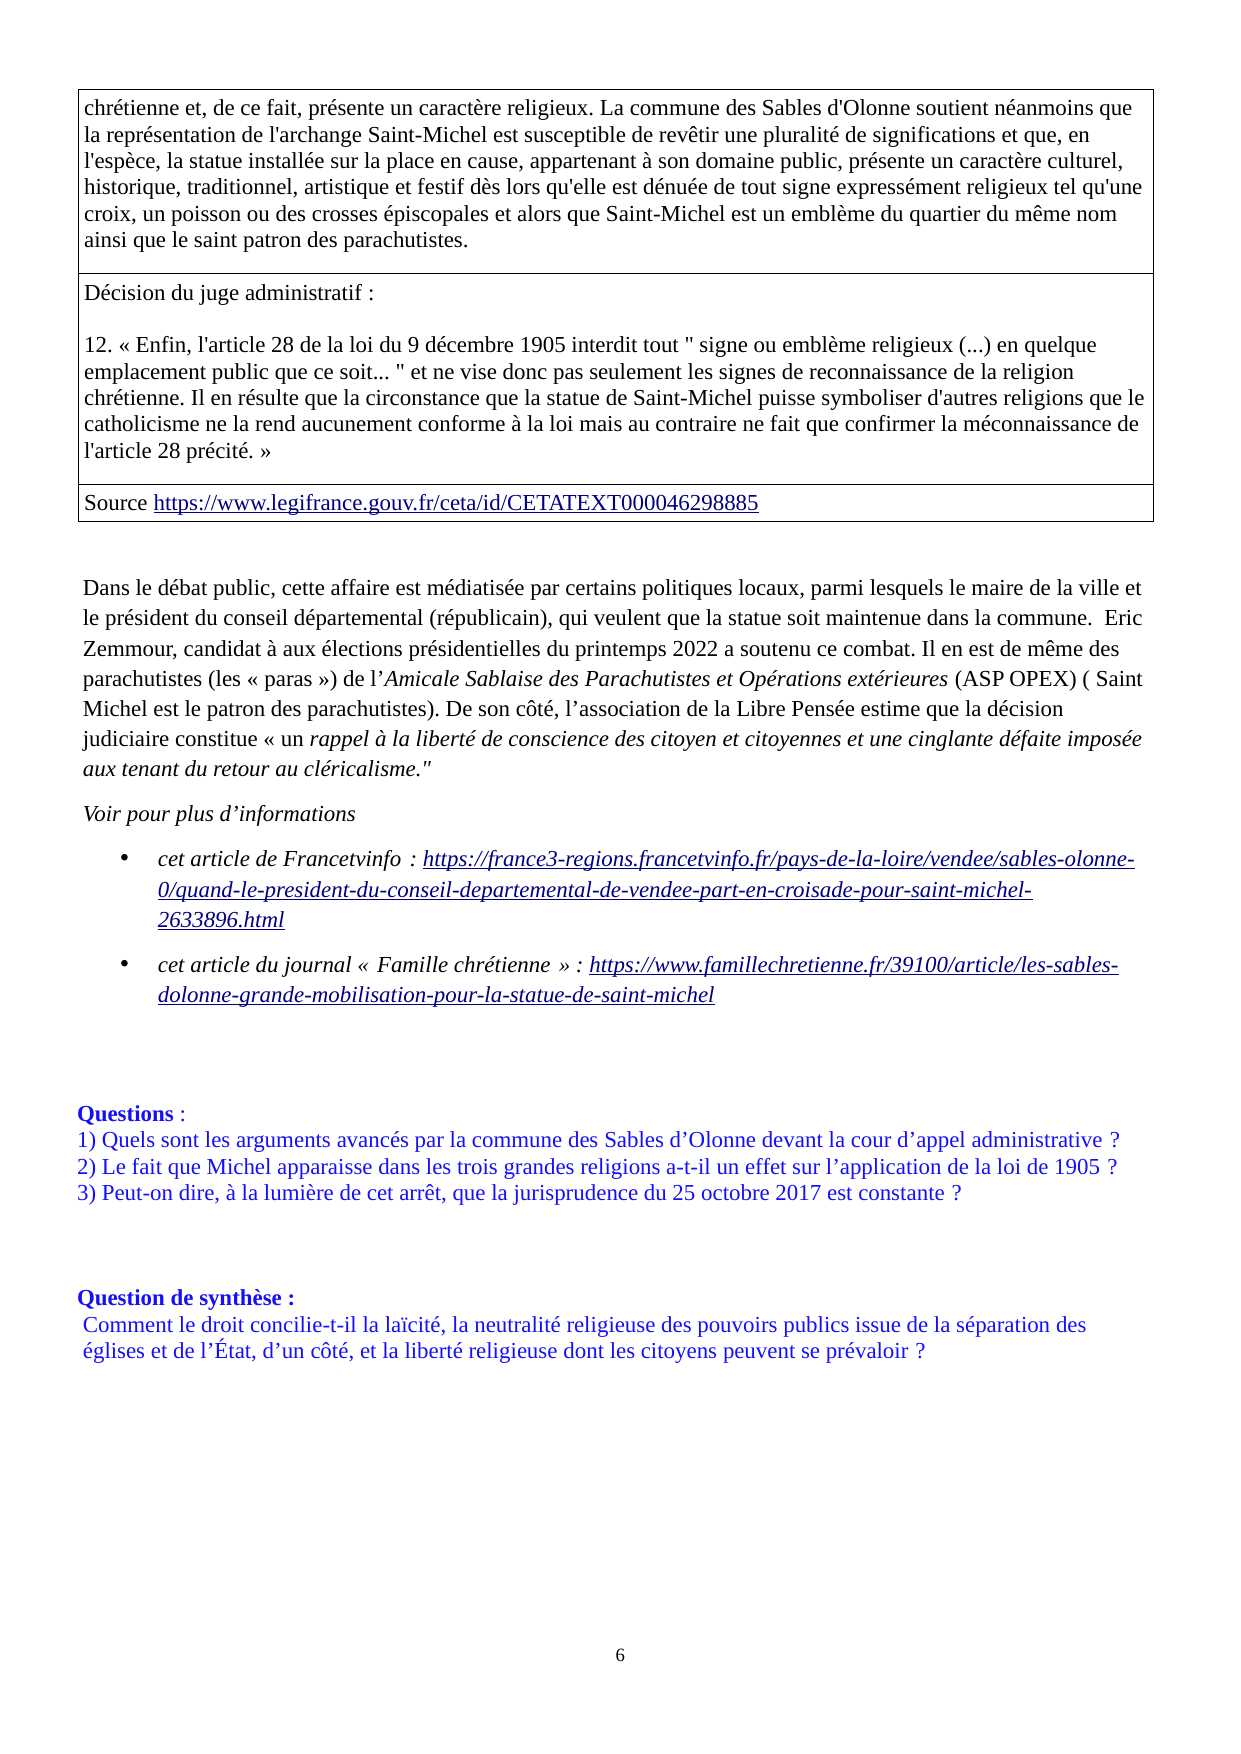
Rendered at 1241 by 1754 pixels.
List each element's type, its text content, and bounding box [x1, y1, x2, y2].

text 3) Peut-on dire, à la lumière de cet arrêt, que la jurisprudence du 25 octobre 2017 est constante ? [77, 1179, 1152, 1205]
text 2) Le fait que Michel apparaisse dans les trois grandes religions a-t-il un effet sur l’application de la loi de 1905 ? [77, 1153, 1152, 1179]
table_cell Source https://www.legifrance.gouv.fr/ceta/id/CETATEXT000046298885 [79, 485, 1153, 521]
table_cell chrétienne et, de ce fait, présente un caractère religieux. La commune des Sables d'Olonne soutient néanmoins que la représentation de l'archange Saint-Michel est susceptible de revêtir une pluralité de significations et que, en l'espèce, la statue installée sur la place en cause, appartenant à son domaine public, présente un caractère culturel, historique, traditionnel, artistique et festif dès lors qu'elle est dénuée de tout signe expressément religieux tel qu'une croix, un poisson ou des crosses épiscopales et alors que Saint-Michel est un emblème du quartier du même nom ainsi que le saint patron des parachutistes. [79, 90, 1153, 273]
list cet article de Francetvinfo : https://france3-regions.francetvinfo.fr/pays-de-la-loire/vendee/sables-olonne-0/quand-le-president-du-conseil-departemental-de-vendee-part-en-croisade-pour-saint-michel-2633896.html [120, 845, 1152, 932]
text Question de synthèse : [77, 1284, 1152, 1311]
text Voir pour plus d’informations [83, 800, 1152, 827]
table_cell Décision du juge administratif : 12. « Enfin, l'article 28 de la loi du 9 décembre 1905 interdit tout " signe ou emblème religieux (...) en quelque emplacement public que ce soit... " et ne vise donc pas seulement les signes de reconnaissance de la religion chrétienne. Il en résulte que la circonstance que la statue de Saint-Michel puisse symboliser d'autres religions que le catholicisme ne la rend aucunement conforme à la loi mais au contraire ne fait que confirmer la méconnaissance de l'article 28 précité. » [79, 274, 1153, 483]
text 1) Quels sont les arguments avancés par la commune des Sables d’Olonne devant la cour d’appel administrative ? [77, 1126, 1152, 1153]
text Questions : [77, 1100, 1152, 1126]
text Comment le droit concilie-t-il la laïcité, la neutralité religieuse des pouvoirs publics issue de la séparation des églises et de l’État, d’un côté, et la liberté religieuse dont les citoyens peuvent se prévaloir ? [83, 1311, 1152, 1363]
text Dans le débat public, cette affaire est médiatisée par certains politiques locaux, parmi lesquels le maire de la ville et le président du conseil départemental (républicain), qui veulent que la statue soit maintenue dans la commune. Eric Zemmour, candidat à aux élections présidentielles du printemps 2022 a soutenu ce combat. Il en est de même des parachutistes (les « paras ») de l’Amicale Sablaise des Parachutistes et Opérations extérieures (ASP OPEX) ( Saint Michel est le patron des parachutistes). De son côté, l’association de la Libre Pensée estime que la décision judiciaire constitue « un rappel à la liberté de conscience des citoyen et citoyennes et une cinglante défaite imposée aux tenant du retour au cléricalisme." [83, 574, 1152, 782]
list cet article du journal « Famille chrétienne » : https://www.famillechretienne.fr/39100/article/les-sables-dolonne-grande-mobilisation-pour-la-statue-de-saint-michel [120, 951, 1152, 1008]
